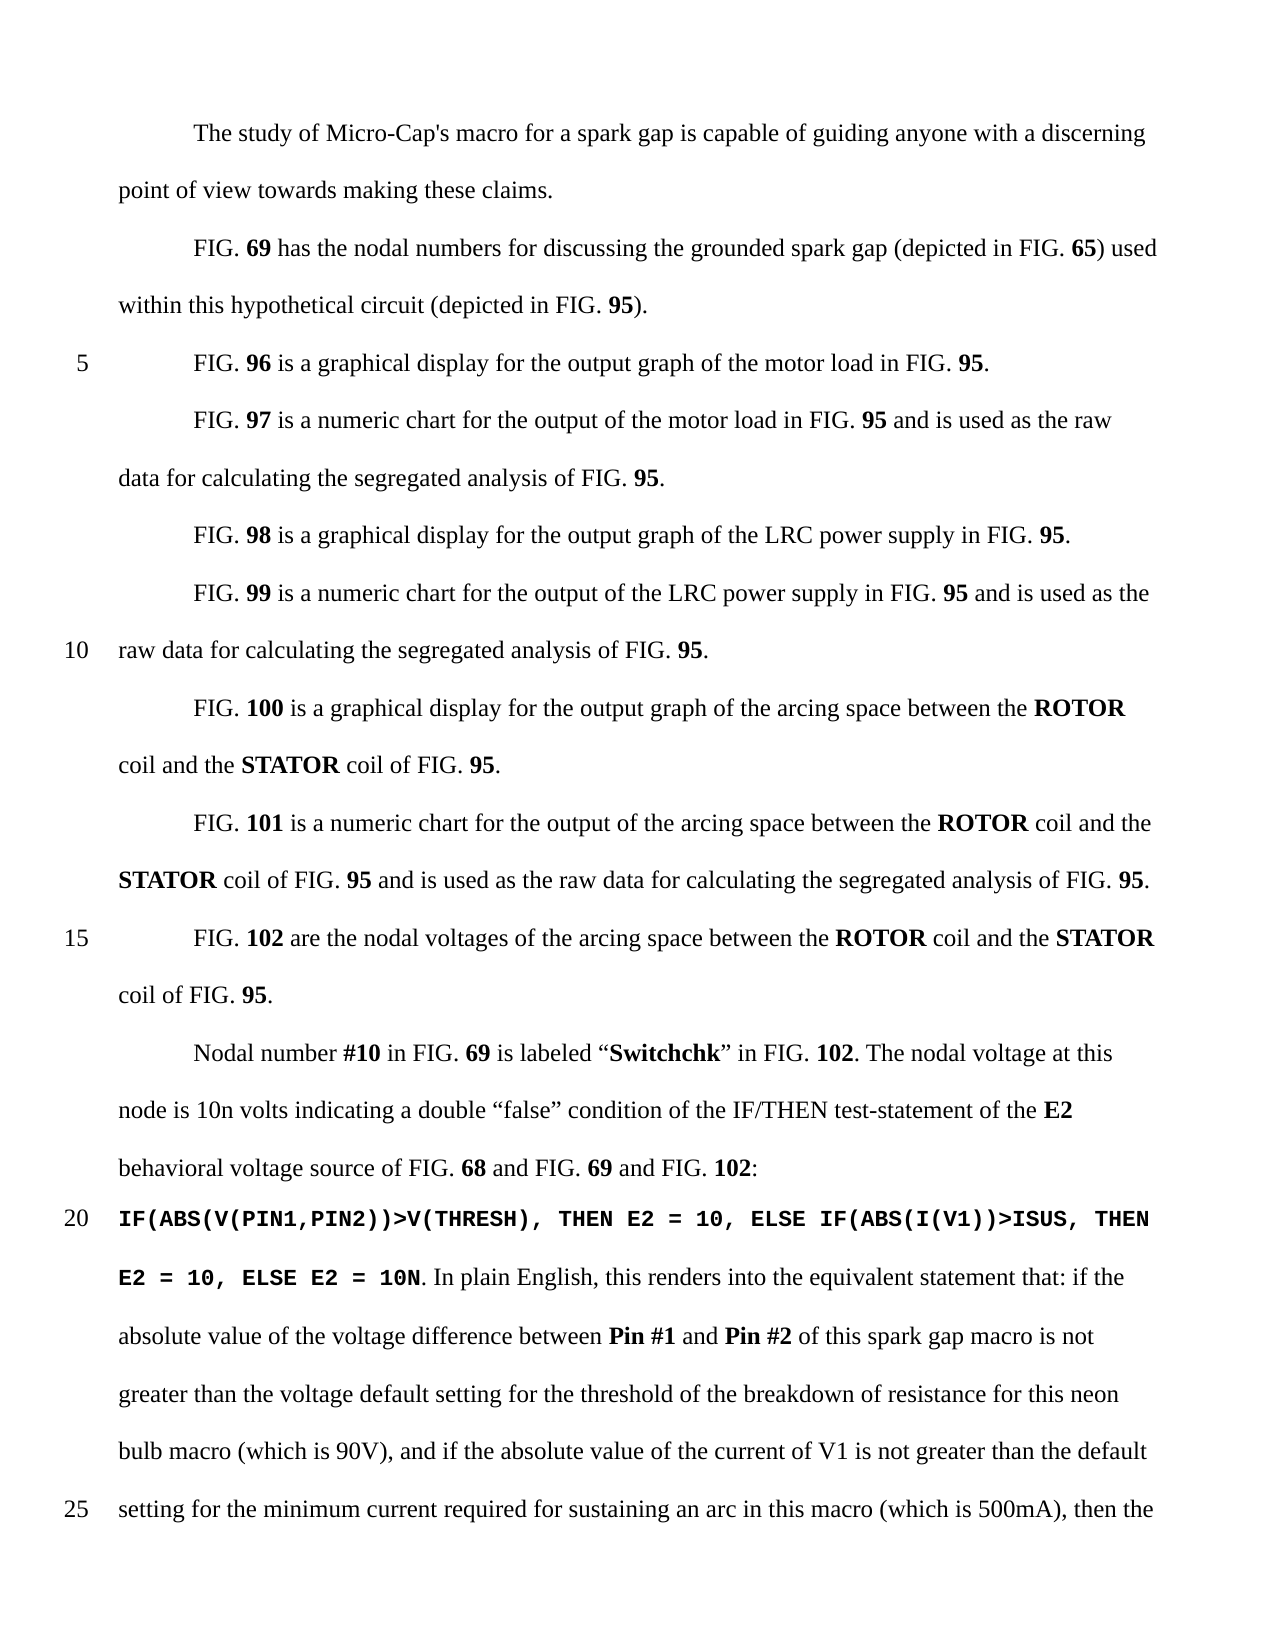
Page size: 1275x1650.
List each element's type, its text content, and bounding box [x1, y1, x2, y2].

text FIG. 98 is a graphical display for the output graph of the LRC power supply in FIG. 95. [118, 521, 1157, 549]
text FIG. 96 is a graphical display for the output graph of the motor load in FIG. 95. [118, 348, 1157, 377]
text FIG. 101 is a numeric chart for the output of the arcing space between the ROTOR coil and the STATOR coil of FIG. 95 and is used as the raw data for calculating the segregated analysis of FIG. 95. [118, 808, 1157, 894]
text Nodal number #10 in FIG. 69 is labeled “Switchchk” in FIG. 102. The nodal voltage at this node is 10n volts indicating a double “false” condition of the IF/THEN test-statement of the E2 behavioral voltage source of FIG. 68 and FIG. 69 and FIG. 102: IF(ABS(V(PIN1,PIN2))>V(THRESH), THEN E2 = 10, ELSE IF(ABS(I(V1))>ISUS, THEN E2 = 10, ELSE E2 = 10N. In plain English, this renders into the equivalent statement that: if the absolute value of the voltage difference between Pin #1 and Pin #2 of this spark gap macro is not greater than the voltage default setting for the threshold of the breakdown of resistance for this neon bulb macro (which is 90V), and if the absolute value of the current of V1 is not greater than the default setting for the minimum current required for sustaining an arc in this macro (which is 500mA), then the [118, 1038, 1157, 1523]
text FIG. 102 are the nodal voltages of the arcing space between the ROTOR coil and the STATOR coil of FIG. 95. [118, 923, 1157, 1009]
text FIG. 99 is a numeric chart for the output of the LRC power supply in FIG. 95 and is used as the raw data for calculating the segregated analysis of FIG. 95. [118, 578, 1157, 664]
text FIG. 97 is a numeric chart for the output of the motor load in FIG. 95 and is used as the raw data for calculating the segregated analysis of FIG. 95. [118, 406, 1157, 492]
text FIG. 100 is a graphical display for the output graph of the arcing space between the ROTOR coil and the STATOR coil of FIG. 95. [118, 693, 1157, 779]
text FIG. 69 has the nodal numbers for discussing the grounded spark gap (depicted in FIG. 65) used within this hypothetical circuit (depicted in FIG. 95). [118, 233, 1157, 319]
text The study of Micro-Cap's macro for a spark gap is capable of guiding anyone with a discerning point of view towards making these claims. [118, 118, 1157, 204]
